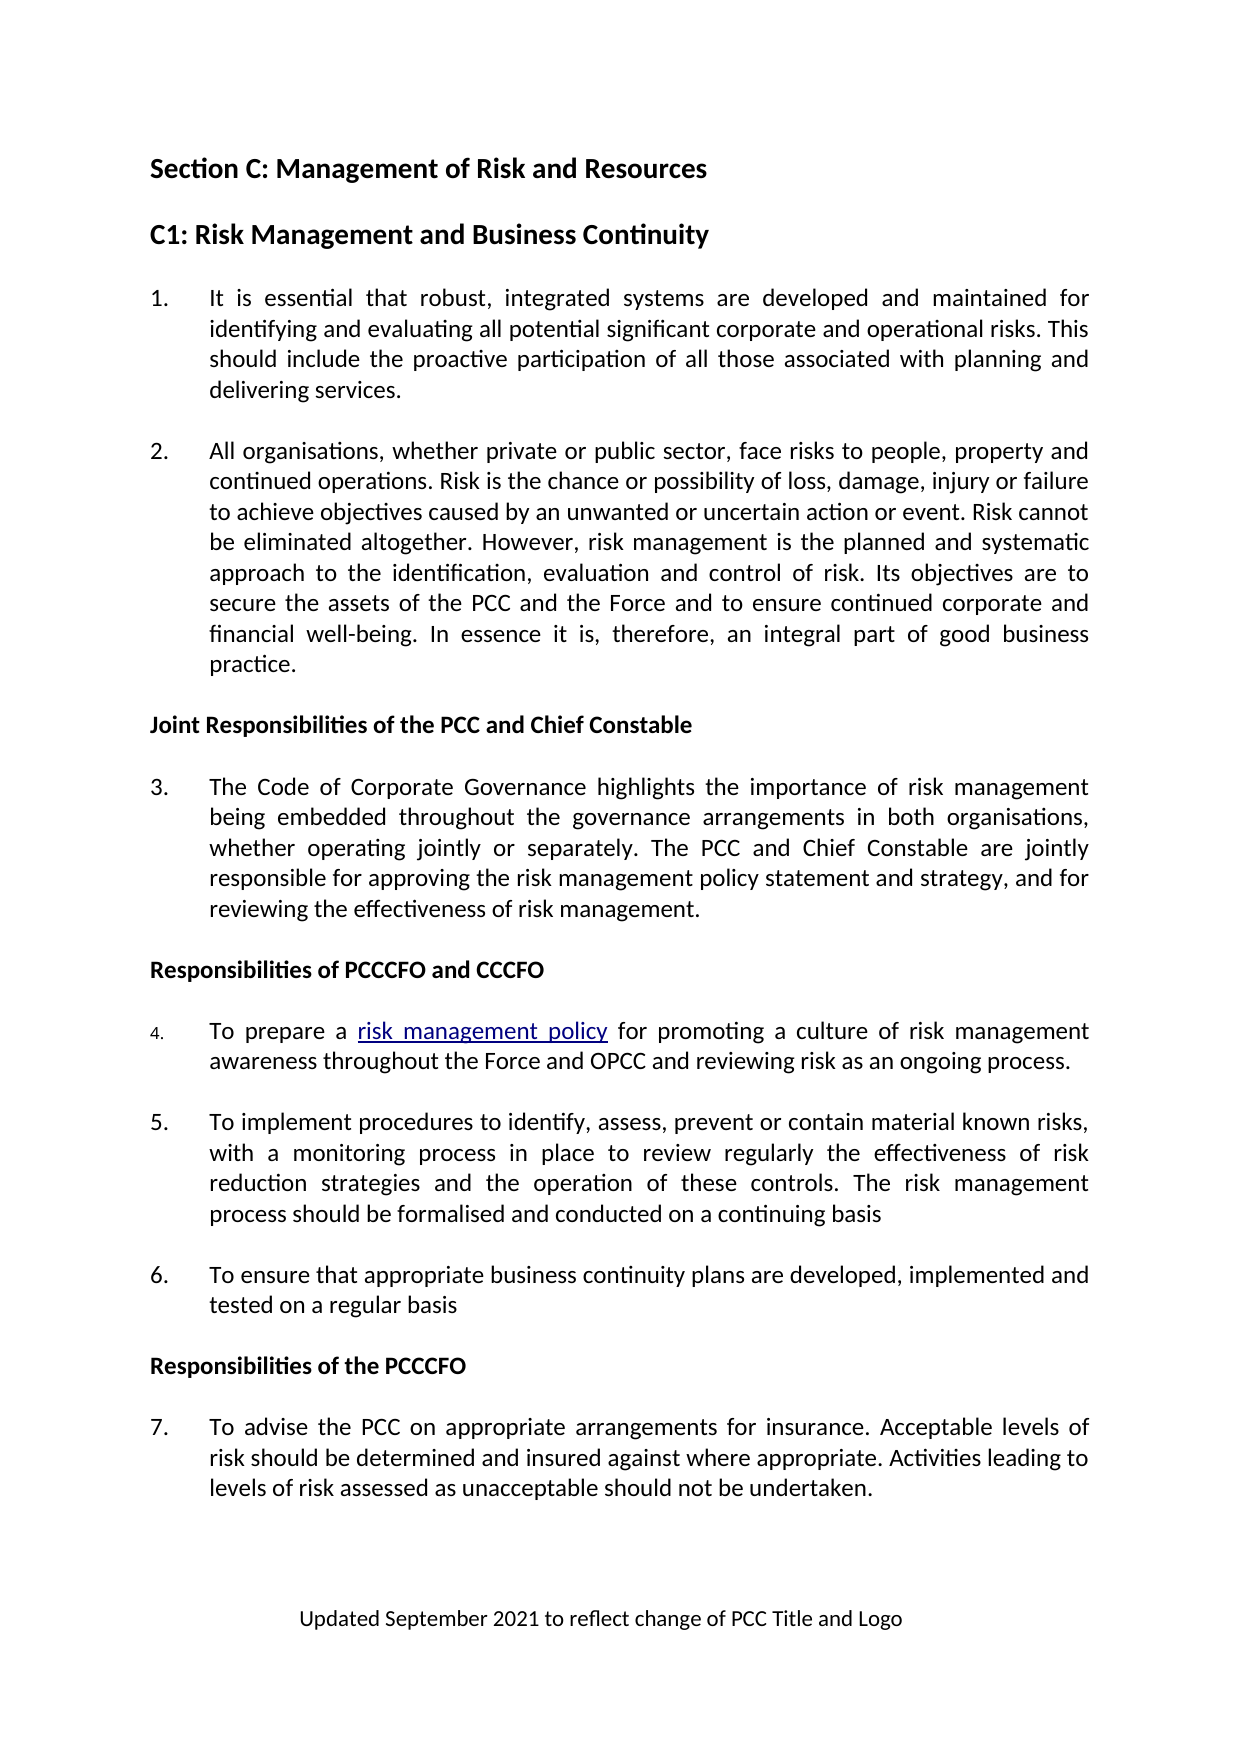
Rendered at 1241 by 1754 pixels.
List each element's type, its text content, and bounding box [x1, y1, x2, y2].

subtitle Responsibilities of PCCCFO and CCCFO [150, 954, 1090, 984]
list The Code of Corporate Governance highlights the importance of risk management being embedded throughout the governance arrangements in both organisations, whether operating jointly or separately. The PCC and Chief Constable are jointly responsible for approving the risk management policy statement and strategy, and for reviewing the effectiveness of risk management. [150, 771, 1090, 923]
subtitle Joint Responsibilities of the PCC and Chief Constable [150, 709, 1090, 740]
subtitle Responsibilities of the PCCCFO [150, 1351, 1090, 1381]
list All organisations, whether private or public sector, face risks to people, property and continued operations. Risk is the chance or possibility of loss, damage, injury or failure to achieve objectives caused by an unwanted or uncertain action or event. Risk cannot be eliminated altogether. However, risk management is the planned and systematic approach to the identification, evaluation and control of risk. Its objectives are to secure the assets of the PCC and the Force and to ensure continued corporate and financial well-being. In essence it is, therefore, an integral part of good business practice. [150, 435, 1090, 679]
list To implement procedures to identify, assess, prevent or contain material known risks, with a monitoring process in place to review regularly the effectiveness of risk reduction strategies and the operation of these controls. The risk management process should be formalised and conducted on a continuing basis [150, 1106, 1090, 1228]
list To prepare a risk management policy for promoting a culture of risk management awareness throughout the Force and OPCC and reviewing risk as an ongoing process. [150, 1015, 1090, 1076]
list To advise the PCC on appropriate arrangements for insurance. Acceptable levels of risk should be determined and insured against where appropriate. Activities leading to levels of risk assessed as unacceptable should not be undertaken. [150, 1412, 1090, 1503]
list To ensure that appropriate business continuity plans are developed, implemented and tested on a regular basis [150, 1259, 1090, 1320]
list It is essential that robust, integrated systems are developed and maintained for identifying and evaluating all potential significant corporate and operational risks. This should include the proactive participation of all those associated with planning and delivering services. [150, 282, 1090, 404]
subtitle Section C: Management of Risk and Resources [150, 150, 1090, 186]
text C1: Risk Management and Business Continuity [150, 216, 1090, 252]
